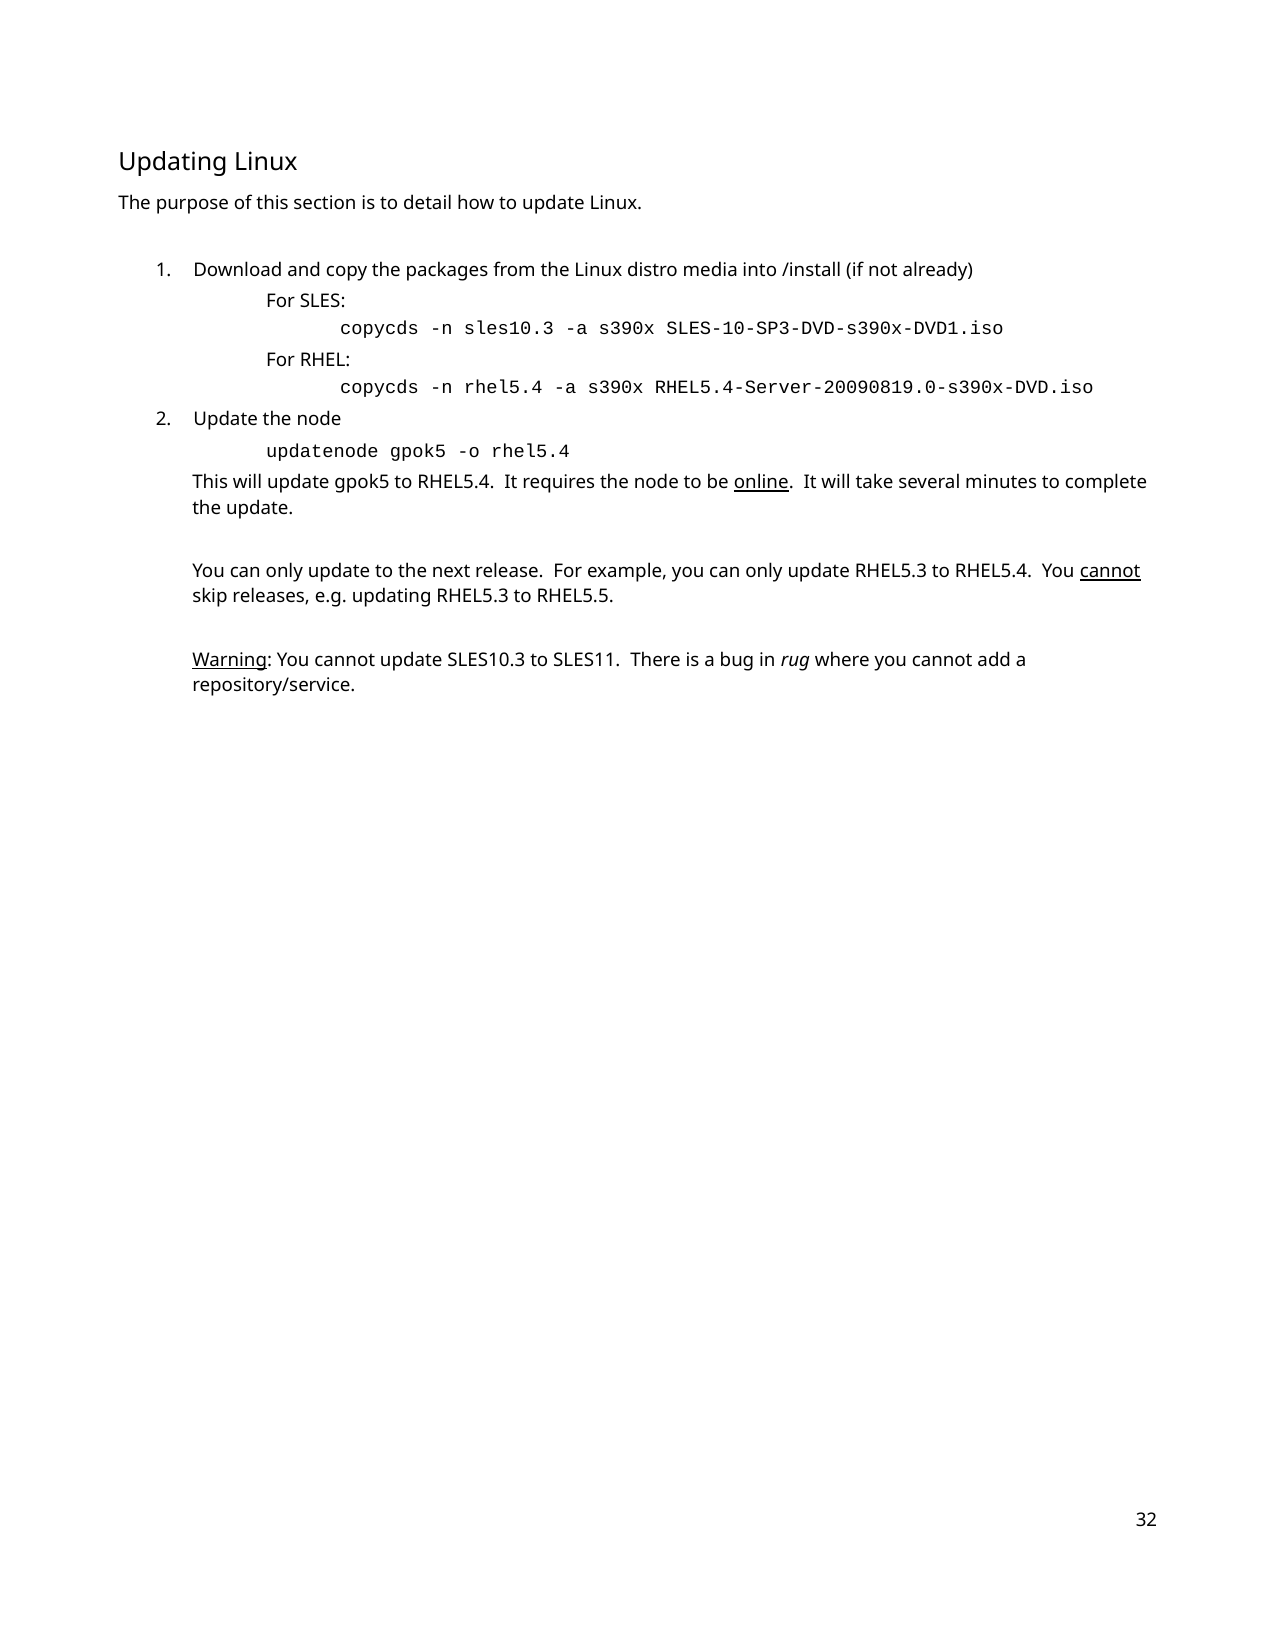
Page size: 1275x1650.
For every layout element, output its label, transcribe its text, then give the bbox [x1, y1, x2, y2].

subtitle Updating Linux [118, 143, 1157, 177]
text updatenode gpok5 -o rhel5.4 [192, 437, 1157, 463]
text For SLES: [192, 288, 1157, 313]
text The purpose of this section is to detail how to update Linux. [118, 190, 1157, 215]
list Update the node [156, 405, 1157, 431]
text This will update gpok5 to RHEL5.4. It requires the node to be online. It will take several minutes to complete the update. [192, 469, 1157, 520]
text Warning: You cannot update SLES10.3 to SLES11. There is a bug in rug where you cannot add a repository/service. [192, 646, 1157, 697]
text copycds -n sles10.3 -a s390x SLES-10-SP3-DVD-s390x-DVD1.iso [192, 319, 1157, 340]
list Download and copy the packages from the Linux distro media into /install (if not already) [156, 256, 1157, 282]
text For RHEL: [192, 346, 1157, 372]
text copycds -n rhel5.4 -a s390x RHEL5.4-Server-20090819.0-s390x-DVD.iso [118, 378, 1157, 399]
text You can only update to the next release. For example, you can only update RHEL5.3 to RHEL5.4. You cannot skip releases, e.g. updating RHEL5.3 to RHEL5.5. [192, 557, 1157, 608]
